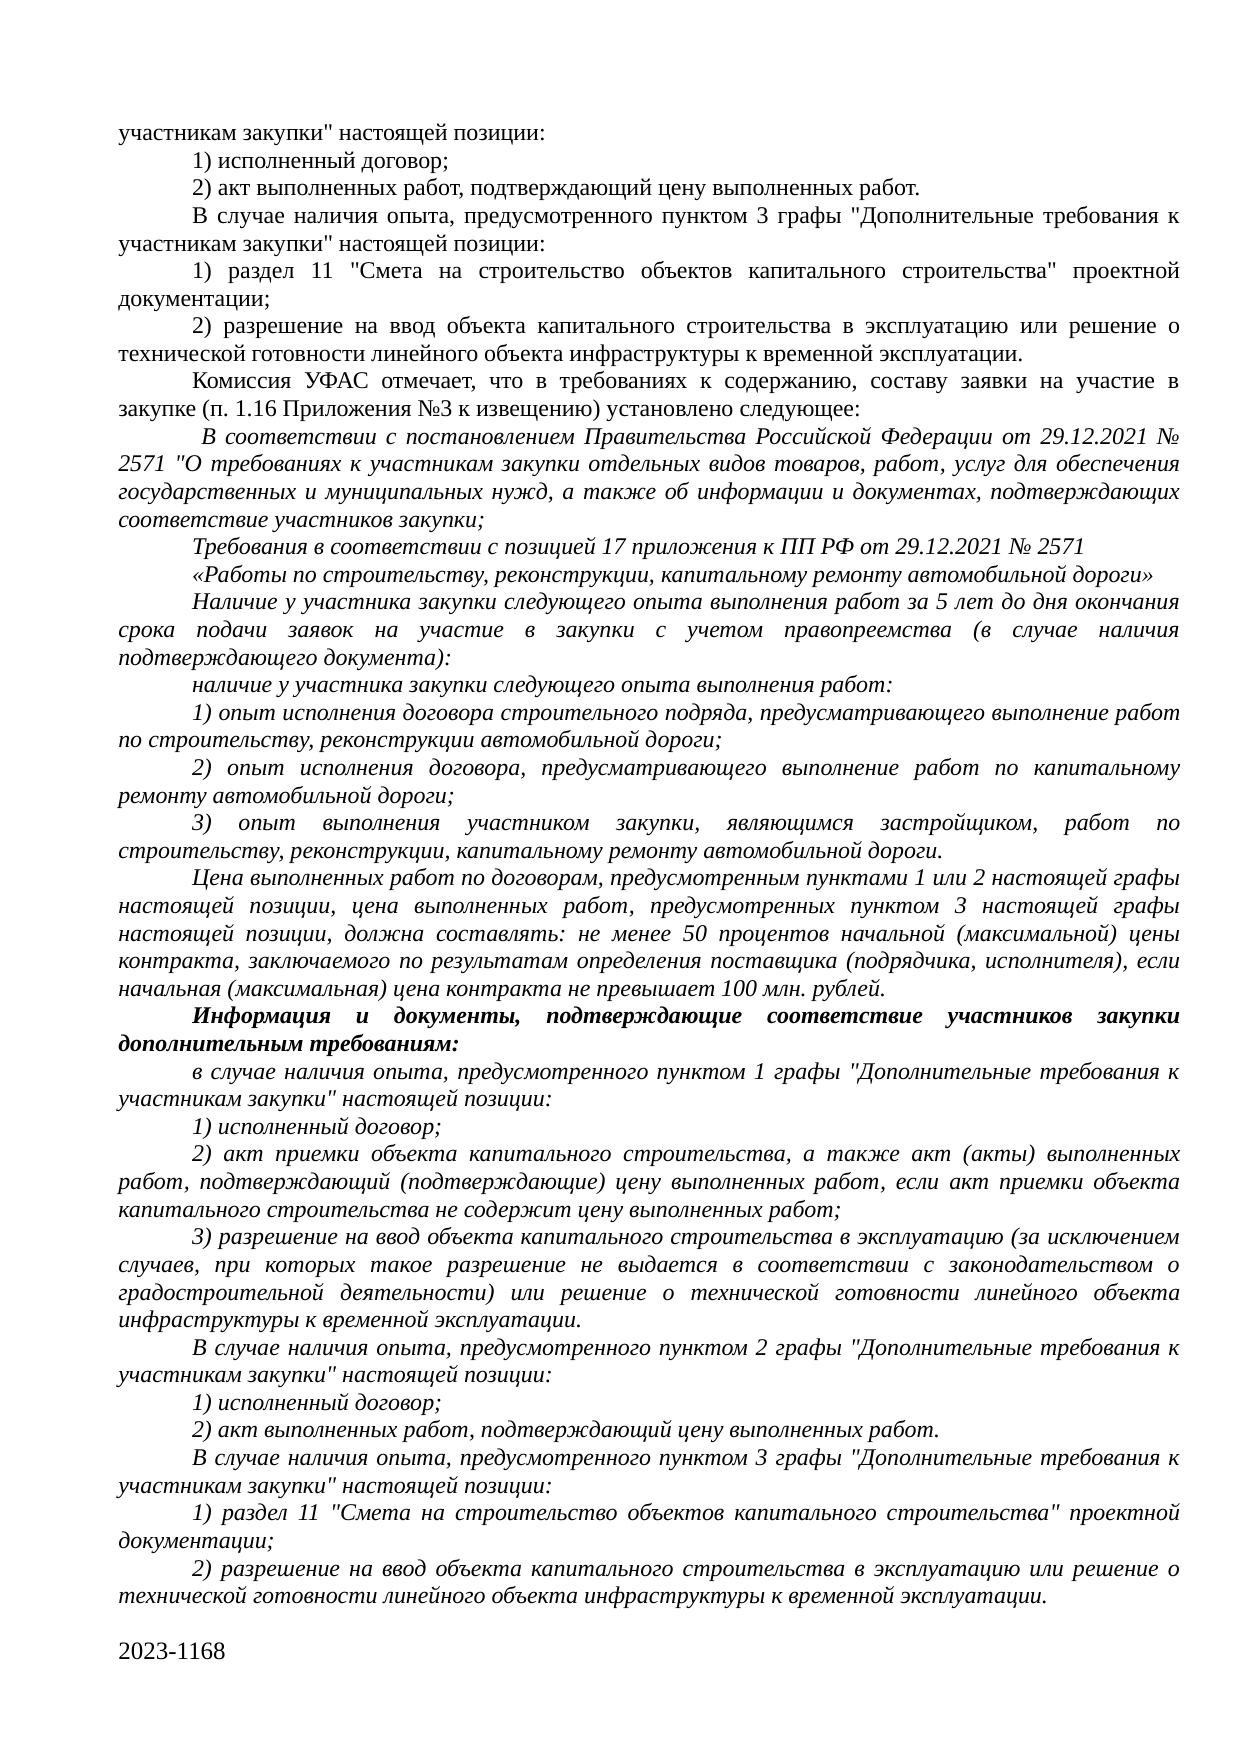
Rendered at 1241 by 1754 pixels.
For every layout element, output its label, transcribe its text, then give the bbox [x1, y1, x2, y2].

text Наличие у участника закупки следующего опыта выполнения работ за 5 лет до дня окончания срока подачи заявок на участие в закупки с учетом правопреемства (в случае наличия подтверждающего документа): [118, 587, 1181, 670]
text 3) разрешение на ввод объекта капитального строительства в эксплуатацию (за исключением случаев, при которых такое разрешение не выдается в соответствии с законодательством о градостроительной деятельности) или решение о технической готовности линейного объекта инфраструктуры к временной эксплуатации. [118, 1222, 1181, 1333]
text участникам закупки" настоящей позиции: [118, 118, 1181, 146]
text 3) опыт выполнения участником закупки, являющимся застройщиком, работ по строительству, реконструкции, капитальному ремонту автомобильной дороги. [118, 808, 1181, 863]
text 2) разрешение на ввод объекта капитального строительства в эксплуатацию или решение о технической готовности линейного объекта инфраструктуры к временной эксплуатации. [118, 1553, 1181, 1609]
text 1) опыт исполнения договора строительного подряда, предусматривающего выполнение работ по строительству, реконструкции автомобильной дороги; [118, 698, 1181, 753]
text 1) раздел 11 "Смета на строительство объектов капитального строительства" проектной документации; [118, 256, 1181, 311]
text 2) акт выполненных работ, подтверждающий цену выполненных работ. [118, 1416, 1181, 1443]
text 2) акт приемки объекта капитального строительства, а также акт (акты) выполненных работ, подтверждающий (подтверждающие) цену выполненных работ, если акт приемки объекта капитального строительства не содержит цену выполненных работ; [118, 1139, 1181, 1222]
text Требования в соответствии с позицией 17 приложения к ПП РФ от 29.12.2021 № 2571 [118, 532, 1181, 560]
text 2) акт выполненных работ, подтверждающий цену выполненных работ. [118, 173, 1181, 201]
text В случае наличия опыта, предусмотренного пунктом 3 графы "Дополнительные требования к участникам закупки" настоящей позиции: [118, 1443, 1181, 1498]
text В случае наличия опыта, предусмотренного пунктом 2 графы "Дополнительные требования к участникам закупки" настоящей позиции: [118, 1333, 1181, 1388]
text Информация и документы, подтверждающие соответствие участников закупки дополнительным требованиям: [118, 1001, 1181, 1057]
text В случае наличия опыта, предусмотренного пунктом 3 графы "Дополнительные требования к участникам закупки" настоящей позиции: [118, 201, 1181, 256]
text в случае наличия опыта, предусмотренного пунктом 1 графы "Дополнительные требования к участникам закупки" настоящей позиции: [118, 1057, 1181, 1112]
text 1) исполненный договор; [118, 1388, 1181, 1416]
text В соответствии с постановлением Правительства Российской Федерации от 29.12.2021 № 2571 "О требованиях к участникам закупки отдельных видов товаров, работ, услуг для обеспечения государственных и муниципальных нужд, а также об информации и документах, подтверждающих соответствие участников закупки; [118, 422, 1181, 532]
text 1) исполненный договор; [118, 1112, 1181, 1139]
text 1) раздел 11 "Смета на строительство объектов капитального строительства" проектной документации; [118, 1498, 1181, 1553]
text Комиссия УФАС отмечает, что в требованиях к содержанию, составу заявки на участие в закупке (п. 1.16 Приложения №3 к извещению) установлено следующее: [118, 367, 1181, 422]
text 2) разрешение на ввод объекта капитального строительства в эксплуатацию или решение о технической готовности линейного объекта инфраструктуры к временной эксплуатации. [118, 311, 1181, 367]
text 1) исполненный договор; [118, 146, 1181, 173]
text наличие у участника закупки следующего опыта выполнения работ: [118, 670, 1181, 698]
text 2) опыт исполнения договора, предусматривающего выполнение работ по капитальному ремонту автомобильной дороги; [118, 753, 1181, 808]
text Цена выполненных работ по договорам, предусмотренным пунктами 1 или 2 настоящей графы настоящей позиции, цена выполненных работ, предусмотренных пунктом 3 настоящей графы настоящей позиции, должна составлять: не менее 50 процентов начальной (максимальной) цены контракта, заключаемого по результатам определения поставщика (подрядчика, исполнителя), если начальная (максимальная) цена контракта не превышает 100 млн. рублей. [118, 863, 1181, 1001]
text «Работы по строительству, реконструкции, капитальному ремонту автомобильной дороги» [118, 560, 1181, 587]
